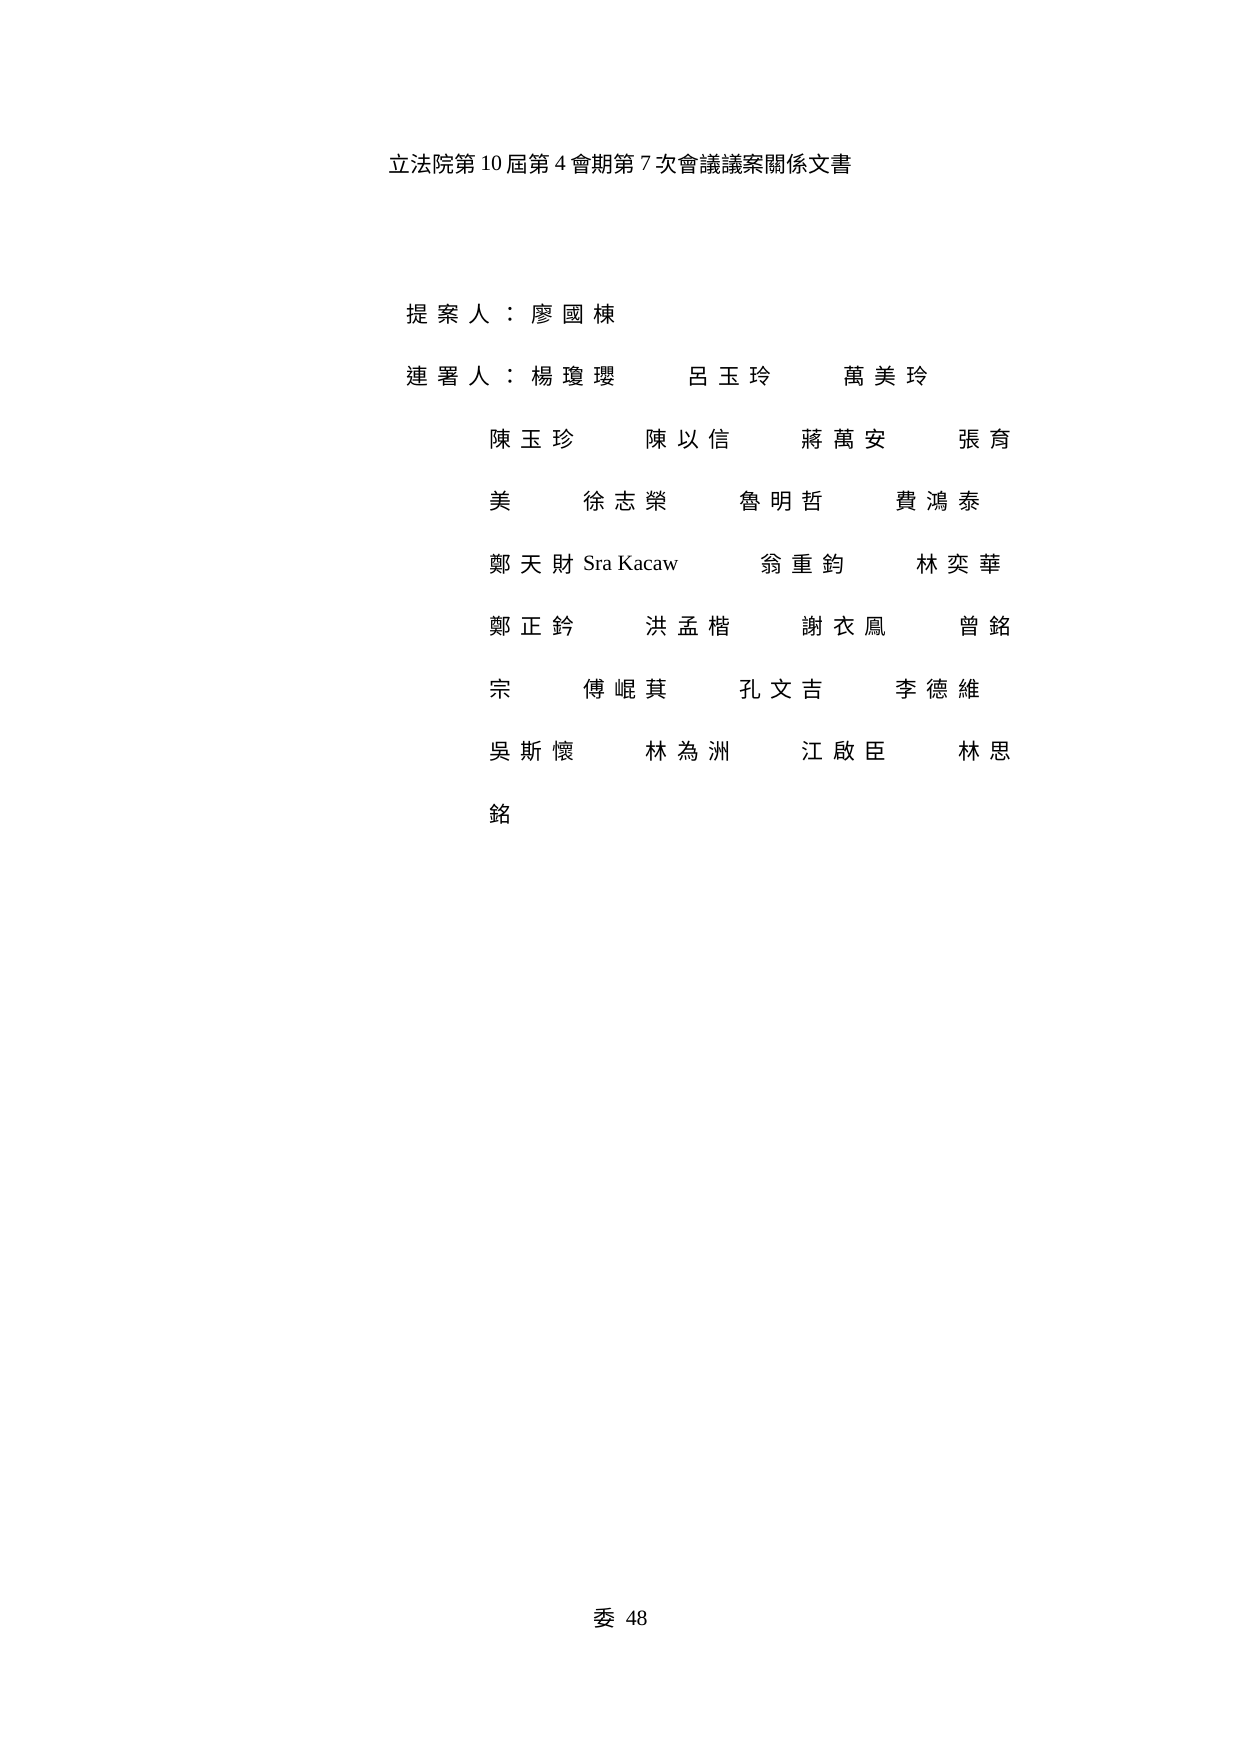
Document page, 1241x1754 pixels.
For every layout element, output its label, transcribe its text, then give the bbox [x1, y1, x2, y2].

text 連署人：楊瓊瓔 呂玉玲 萬美玲 陳玉珍 陳以信 蔣萬安 張育美 徐志榮 魯明哲 費鴻泰 鄭天財Sra Kacaw 翁重鈞 林奕華 鄭正鈐 洪孟楷 謝衣鳯 曾銘宗 傅崐萁 孔文吉 李德維 吳斯懷 林為洲 江啟臣 林思銘 [393, 344, 1023, 844]
text 提案人：廖國棟 [393, 281, 1023, 344]
